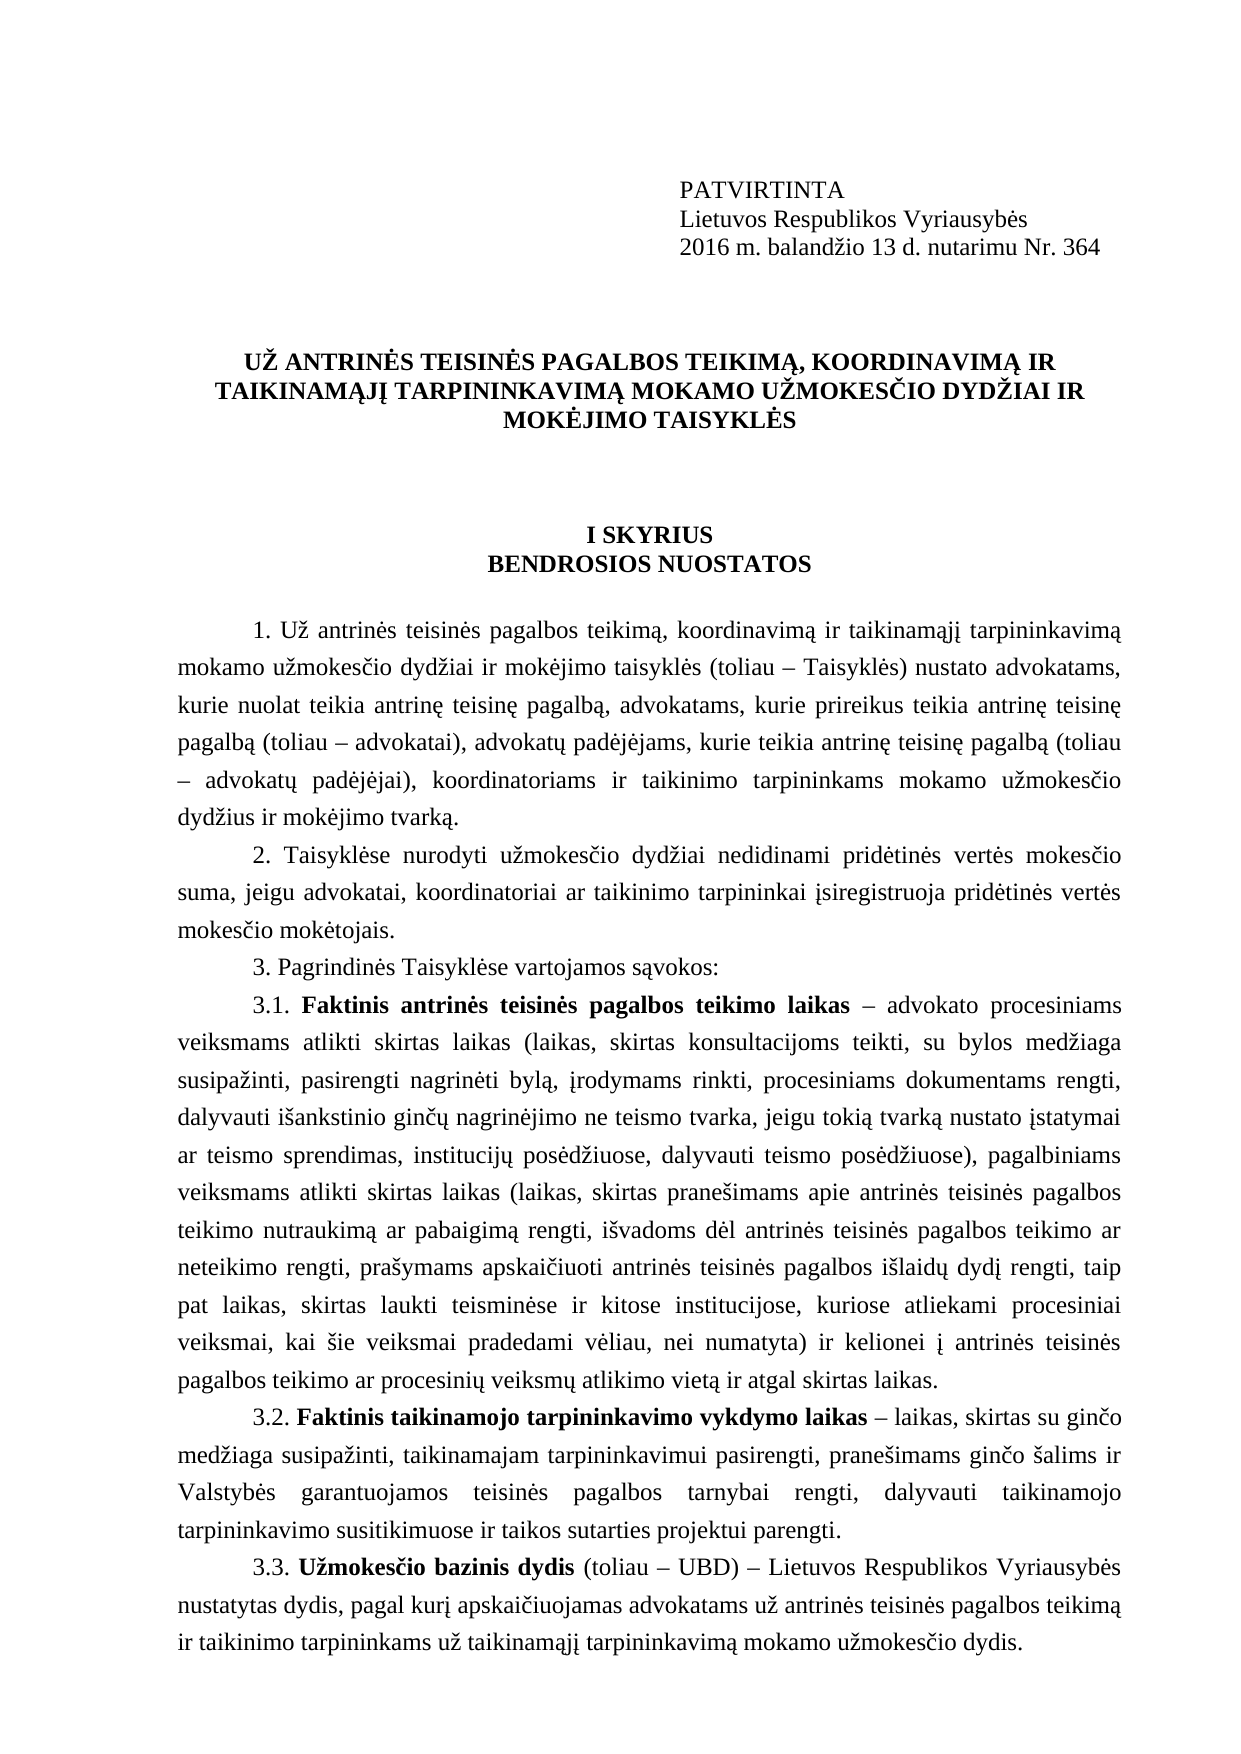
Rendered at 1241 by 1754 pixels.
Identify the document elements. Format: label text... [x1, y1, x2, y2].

text 1. Už antrinės teisinės pagalbos teikimą, koordinavimą ir taikinamąjį tarpininkavimą mokamo užmokesčio dydžiai ir mokėjimo taisyklės (toliau – Taisyklės) nustato advokatams, kurie nuolat teikia antrinę teisinę pagalbą, advokatams, kurie prireikus teikia antrinę teisinę pagalbą (toliau – advokatai), advokatų padėjėjams, kurie teikia antrinę teisinę pagalbą (toliau – advokatų padėjėjai), koordinatoriams ir taikinimo tarpininkams mokamo užmokesčio dydžius ir mokėjimo tvarką. [177, 606, 1122, 831]
text 3. Pagrindinės Taisyklėse vartojamos sąvokos: [177, 944, 1122, 981]
text I SKYRIUS [177, 520, 1122, 549]
text 2. Taisyklėse nurodyti užmokesčio dydžiai nedidinami pridėtinės vertės mokesčio suma, jeigu advokatai, koordinatoriai ar taikinimo tarpininkai įsiregistruoja pridėtinės vertės mokesčio mokėtojais. [177, 831, 1122, 944]
text UŽ ANTRINĖS TEISINĖS PAGALBOS TEIKIMĄ, KOORDINAVIMĄ IR TAIKINAMĄJĮ TARPININKAVIMĄ MOKAMO UŽMOKESČIO DYDŽIAI IR MOKĖJIMO TAISYKLĖS [177, 347, 1122, 434]
text 3.2. Faktinis taikinamojo tarpininkavimo vykdymo laikas – laikas, skirtas su ginčo medžiaga susipažinti, taikinamajam tarpininkavimui pasirengti, pranešimams ginčo šalims ir Valstybės garantuojamos teisinės pagalbos tarnybai rengti, dalyvauti taikinamojo tarpininkavimo susitikimuose ir taikos sutarties projektui parengti. [177, 1394, 1122, 1544]
text BENDROSIOS NUOSTATOS [177, 549, 1122, 577]
text 3.1. Faktinis antrinės teisinės pagalbos teikimo laikas – advokato procesiniams veiksmams atlikti skirtas laikas (laikas, skirtas konsultacijoms teikti, su bylos medžiaga susipažinti, pasirengti nagrinėti bylą, įrodymams rinkti, procesiniams dokumentams rengti, dalyvauti išankstinio ginčų nagrinėjimo ne teismo tvarka, jeigu tokią tvarką nustato įstatymai ar teismo sprendimas, institucijų posėdžiuose, dalyvauti teismo posėdžiuose), pagalbiniams veiksmams atlikti skirtas laikas (laikas, skirtas pranešimams apie antrinės teisinės pagalbos teikimo nutraukimą ar pabaigimą rengti, išvadoms dėl antrinės teisinės pagalbos teikimo ar neteikimo rengti, prašymams apskaičiuoti antrinės teisinės pagalbos išlaidų dydį rengti, taip pat laikas, skirtas laukti teisminėse ir kitose institucijose, kuriose atliekami procesiniai veiksmai, kai šie veiksmai pradedami vėliau, nei numatyta) ir kelionei į antrinės teisinės pagalbos teikimo ar procesinių veiksmų atlikimo vietą ir atgal skirtas laikas. [177, 981, 1122, 1394]
text 3.3. Užmokesčio bazinis dydis (toliau – UBD) – Lietuvos Respublikos Vyriausybės nustatytas dydis, pagal kurį apskaičiuojamas advokatams už antrinės teisinės pagalbos teikimą ir taikinimo tarpininkams už taikinamąjį tarpininkavimą mokamo užmokesčio dydis. [177, 1544, 1122, 1656]
text PATVIRTINTA Lietuvos Respublikos Vyriausybės 2016 m. balandžio 13 d. nutarimu Nr. 364 [679, 175, 1122, 261]
